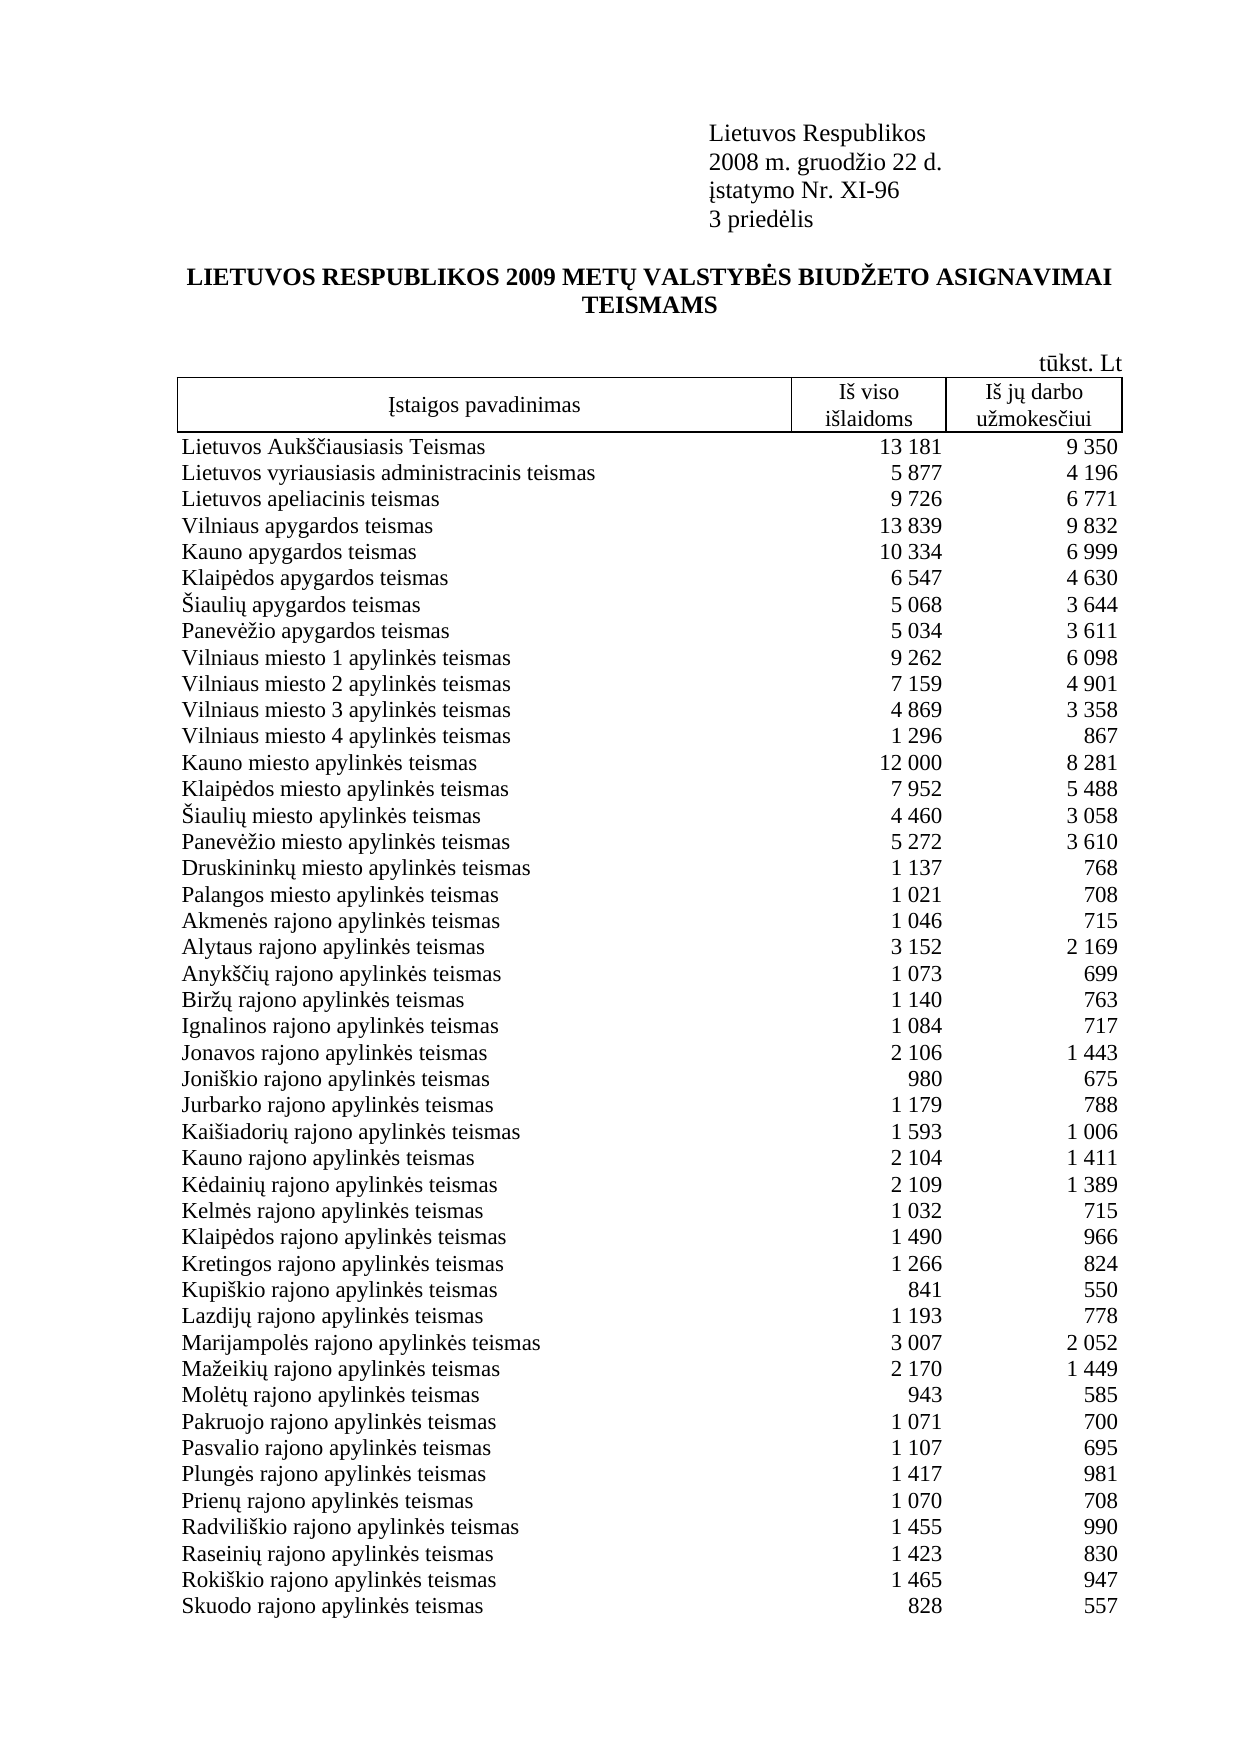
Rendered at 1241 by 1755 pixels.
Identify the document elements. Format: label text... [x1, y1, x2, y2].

table_cell Kėdainių rajono apylinkės teismas [177, 1171, 791, 1197]
text įstatymo Nr. XI-96 [177, 176, 1122, 204]
table_cell 12 000 [791, 749, 946, 775]
table_cell Jonavos rajono apylinkės teismas [177, 1039, 791, 1065]
table_cell Kauno apygardos teismas [177, 538, 791, 564]
table_cell 1 137 [791, 854, 946, 881]
table_cell 2 104 [791, 1144, 946, 1171]
table_cell 675 [946, 1065, 1122, 1092]
table_cell Vilniaus miesto 4 apylinkės teismas [177, 723, 791, 749]
table_cell Vilniaus apygardos teismas [177, 512, 791, 538]
table_cell Jurbarko rajono apylinkės teismas [177, 1092, 791, 1118]
table_cell 6 999 [946, 538, 1122, 564]
table_cell 1 073 [791, 960, 946, 986]
table_cell 7 159 [791, 670, 946, 696]
table_cell 10 334 [791, 538, 946, 564]
table_cell 3 610 [946, 828, 1122, 854]
table_cell Lietuvos Aukščiausiasis Teismas [177, 433, 791, 459]
table_cell Kupiškio rajono apylinkės teismas [177, 1276, 791, 1302]
table_cell Anykščių rajono apylinkės teismas [177, 960, 791, 986]
table_cell Ignalinos rajono apylinkės teismas [177, 1013, 791, 1039]
table_header Iš viso išlaidoms [792, 378, 945, 431]
table_cell 9 726 [791, 485, 946, 512]
table_cell 1 423 [791, 1540, 946, 1566]
table_cell Marijampolės rajono apylinkės teismas [177, 1329, 791, 1355]
table_cell 3 058 [946, 802, 1122, 828]
table_cell 1 389 [946, 1171, 1122, 1197]
table_cell 5 272 [791, 828, 946, 854]
table_cell 1 107 [791, 1434, 946, 1461]
table_cell 695 [946, 1434, 1122, 1461]
table_cell 2 169 [946, 934, 1122, 960]
table_cell 2 109 [791, 1171, 946, 1197]
table_cell Kauno miesto apylinkės teismas [177, 749, 791, 775]
table_cell 1 006 [946, 1118, 1122, 1144]
text Lietuvos Respublikos [177, 118, 1122, 147]
table_cell 980 [791, 1065, 946, 1092]
table_cell 1 046 [791, 907, 946, 933]
table_cell 4 901 [946, 670, 1122, 696]
text LIETUVOS RESPUBLIKOS 2009 METŲ VALSTYBĖS BIUDŽETO ASIGNAVIMAI TEISMAMS [177, 262, 1122, 319]
table_cell 557 [946, 1592, 1122, 1619]
table_cell 5 034 [791, 617, 946, 643]
table_cell Skuodo rajono apylinkės teismas [177, 1592, 791, 1619]
table_cell 1 266 [791, 1250, 946, 1276]
table_cell 966 [946, 1223, 1122, 1250]
table_cell 4 460 [791, 802, 946, 828]
table_cell Druskininkų miesto apylinkės teismas [177, 854, 791, 881]
table_cell 1 411 [946, 1144, 1122, 1171]
table_cell Joniškio rajono apylinkės teismas [177, 1065, 791, 1092]
table_cell 2 170 [791, 1355, 946, 1381]
table_cell Pakruojo rajono apylinkės teismas [177, 1408, 791, 1434]
text 2008 m. gruodžio 22 d. [177, 147, 1122, 176]
table_cell Kretingos rajono apylinkės teismas [177, 1250, 791, 1276]
table_cell 2 052 [946, 1329, 1122, 1355]
table_cell 9 350 [946, 433, 1122, 459]
table_cell 841 [791, 1276, 946, 1302]
table_cell 13 181 [791, 433, 946, 459]
table_cell Šiaulių apygardos teismas [177, 591, 791, 617]
table_cell Panevėžio apygardos teismas [177, 617, 791, 643]
text tūkst. Lt [177, 348, 1122, 377]
table_cell 1 417 [791, 1461, 946, 1487]
table_cell Mažeikių rajono apylinkės teismas [177, 1355, 791, 1381]
table_cell 708 [946, 881, 1122, 907]
table_cell Klaipėdos apygardos teismas [177, 565, 791, 591]
table_cell 1 021 [791, 881, 946, 907]
table_cell 1 071 [791, 1408, 946, 1434]
table_cell 4 196 [946, 459, 1122, 485]
table_cell 3 358 [946, 696, 1122, 723]
table_cell Radviliškio rajono apylinkės teismas [177, 1513, 791, 1539]
table_cell 3 611 [946, 617, 1122, 643]
table_cell 7 952 [791, 775, 946, 802]
table_cell 1 296 [791, 723, 946, 749]
table_cell 1 593 [791, 1118, 946, 1144]
table_cell 1 490 [791, 1223, 946, 1250]
table_cell 6 547 [791, 565, 946, 591]
table_cell Rokiškio rajono apylinkės teismas [177, 1566, 791, 1592]
table_cell 9 832 [946, 512, 1122, 538]
table_cell 699 [946, 960, 1122, 986]
table_cell 708 [946, 1487, 1122, 1513]
table_cell 5 488 [946, 775, 1122, 802]
table_cell 1 465 [791, 1566, 946, 1592]
table_header Iš jų darbo užmokesčiui [947, 378, 1121, 431]
table_cell 768 [946, 854, 1122, 881]
table_cell 3 007 [791, 1329, 946, 1355]
table_cell 867 [946, 723, 1122, 749]
table_cell 5 068 [791, 591, 946, 617]
table_cell Kelmės rajono apylinkės teismas [177, 1197, 791, 1223]
table_cell 1 455 [791, 1513, 946, 1539]
table_cell 1 032 [791, 1197, 946, 1223]
table_cell Akmenės rajono apylinkės teismas [177, 907, 791, 933]
table_cell 715 [946, 907, 1122, 933]
table_cell Lietuvos vyriausiasis administracinis teismas [177, 459, 791, 485]
table_cell 585 [946, 1381, 1122, 1408]
table_cell Palangos miesto apylinkės teismas [177, 881, 791, 907]
table_cell Panevėžio miesto apylinkės teismas [177, 828, 791, 854]
table_cell 2 106 [791, 1039, 946, 1065]
table_cell 828 [791, 1592, 946, 1619]
table_cell 700 [946, 1408, 1122, 1434]
table_cell 3 644 [946, 591, 1122, 617]
table_cell Klaipėdos rajono apylinkės teismas [177, 1223, 791, 1250]
table_cell 1 449 [946, 1355, 1122, 1381]
table_cell Pasvalio rajono apylinkės teismas [177, 1434, 791, 1461]
table_cell 1 179 [791, 1092, 946, 1118]
table_cell 8 281 [946, 749, 1122, 775]
table_cell 5 877 [791, 459, 946, 485]
table_cell Klaipėdos miesto apylinkės teismas [177, 775, 791, 802]
table_cell 4 869 [791, 696, 946, 723]
table_cell 1 443 [946, 1039, 1122, 1065]
table_cell 1 193 [791, 1303, 946, 1329]
table_cell 13 839 [791, 512, 946, 538]
table_cell 4 630 [946, 565, 1122, 591]
table_cell 778 [946, 1303, 1122, 1329]
table_cell Plungės rajono apylinkės teismas [177, 1461, 791, 1487]
table_cell 550 [946, 1276, 1122, 1302]
table_cell 830 [946, 1540, 1122, 1566]
table_cell 3 152 [791, 934, 946, 960]
table_cell 990 [946, 1513, 1122, 1539]
table_cell Vilniaus miesto 1 apylinkės teismas [177, 644, 791, 670]
table_cell 1 140 [791, 986, 946, 1012]
table_cell 947 [946, 1566, 1122, 1592]
table_header Įstaigos pavadinimas [178, 378, 791, 431]
table_cell 6 771 [946, 485, 1122, 512]
table_cell Lietuvos apeliacinis teismas [177, 485, 791, 512]
table_cell 715 [946, 1197, 1122, 1223]
table_cell 1 084 [791, 1013, 946, 1039]
table_cell Kaišiadorių rajono apylinkės teismas [177, 1118, 791, 1144]
table_cell Šiaulių miesto apylinkės teismas [177, 802, 791, 828]
table_cell 1 070 [791, 1487, 946, 1513]
table_cell Kauno rajono apylinkės teismas [177, 1144, 791, 1171]
table_cell Molėtų rajono apylinkės teismas [177, 1381, 791, 1408]
table_cell Alytaus rajono apylinkės teismas [177, 934, 791, 960]
table_cell Vilniaus miesto 3 apylinkės teismas [177, 696, 791, 723]
table_cell Raseinių rajono apylinkės teismas [177, 1540, 791, 1566]
table_cell Biržų rajono apylinkės teismas [177, 986, 791, 1012]
table_cell 943 [791, 1381, 946, 1408]
table_cell 763 [946, 986, 1122, 1012]
table_cell 717 [946, 1013, 1122, 1039]
table_cell 981 [946, 1461, 1122, 1487]
text 3 priedėlis [177, 204, 1122, 233]
table_cell 824 [946, 1250, 1122, 1276]
table_cell 788 [946, 1092, 1122, 1118]
table_cell 6 098 [946, 644, 1122, 670]
table_cell 9 262 [791, 644, 946, 670]
table_cell Lazdijų rajono apylinkės teismas [177, 1303, 791, 1329]
table_cell Vilniaus miesto 2 apylinkės teismas [177, 670, 791, 696]
table_cell Prienų rajono apylinkės teismas [177, 1487, 791, 1513]
